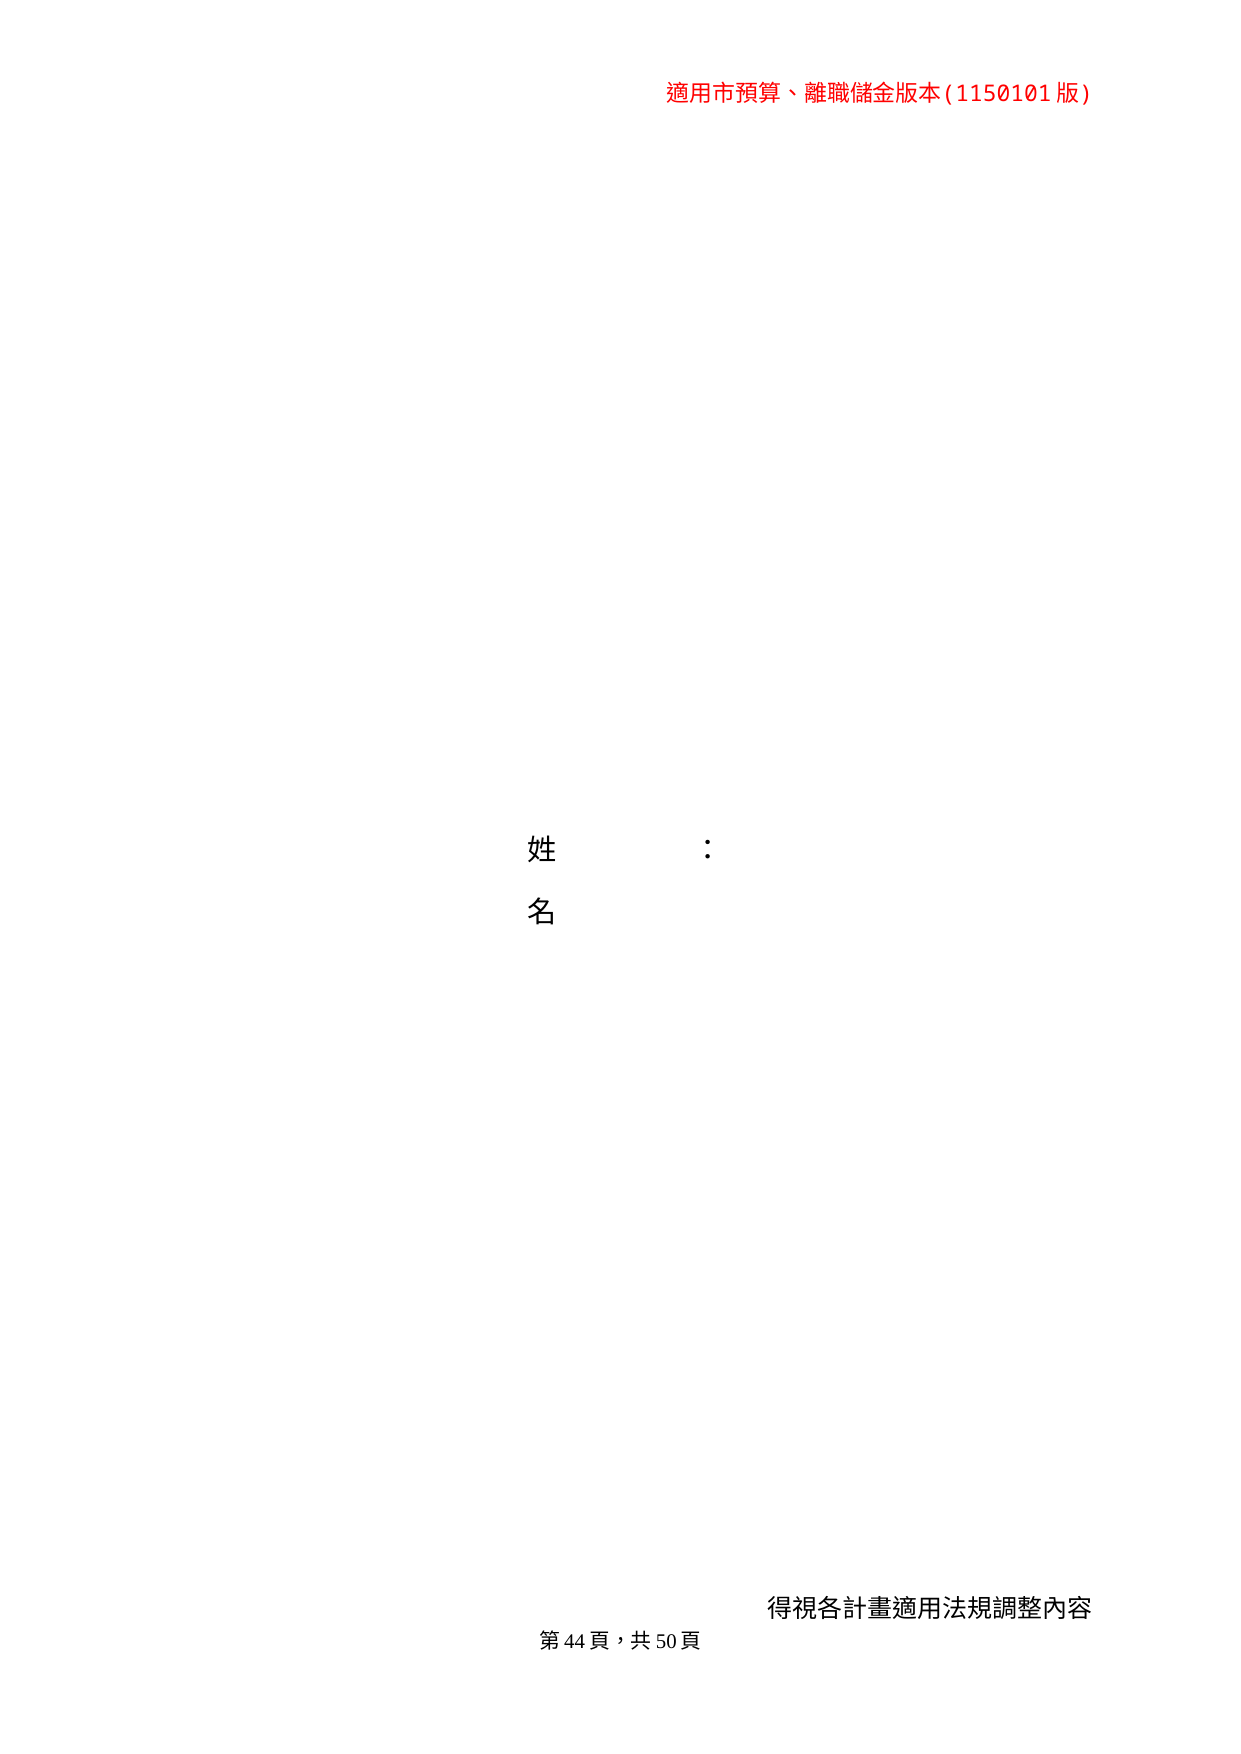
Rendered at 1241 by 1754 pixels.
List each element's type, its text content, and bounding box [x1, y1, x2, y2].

table_cell [723, 806, 1092, 931]
table_cell 姓 名 [516, 806, 693, 931]
table_cell ： [694, 806, 723, 931]
